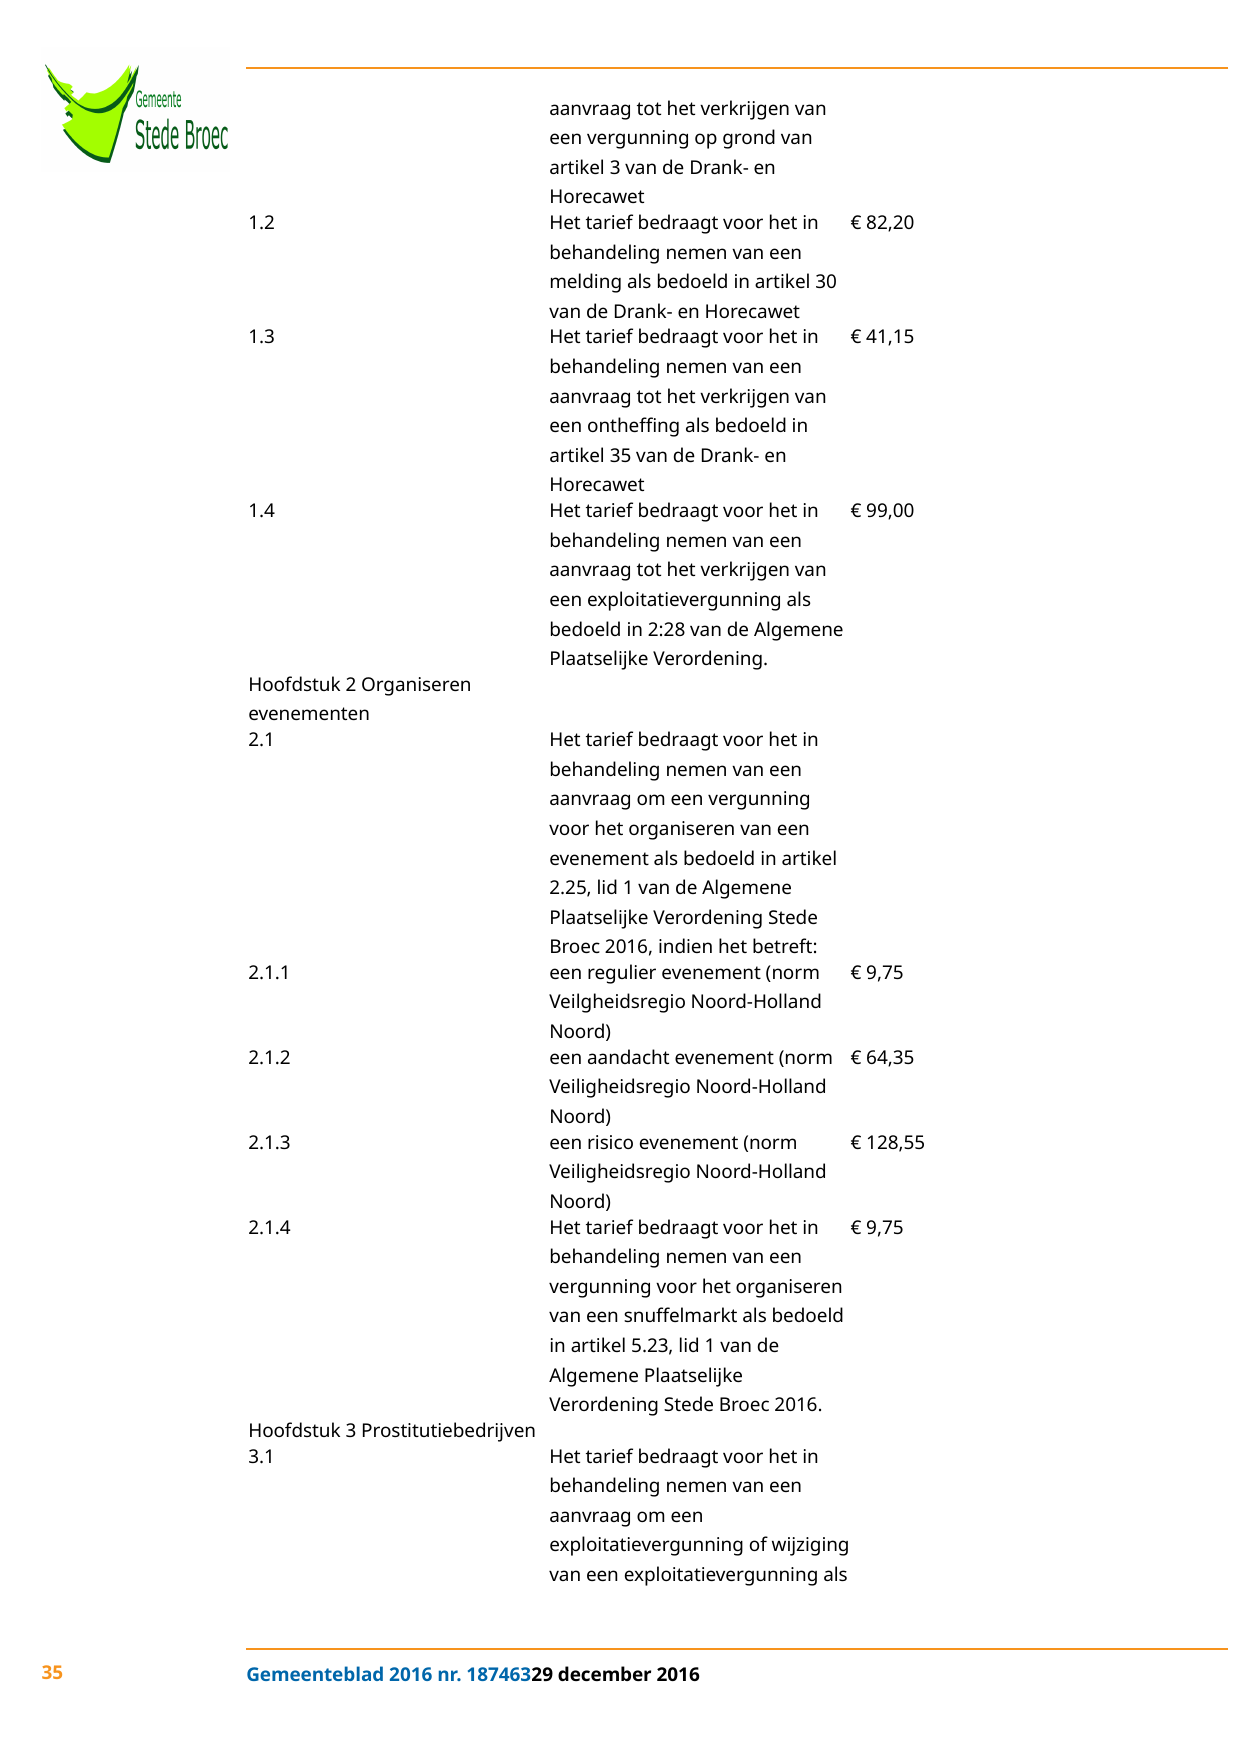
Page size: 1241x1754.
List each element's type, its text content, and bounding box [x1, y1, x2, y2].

table_cell 2.1.4 [248, 1214, 549, 1417]
table_cell 2.1 [248, 726, 549, 959]
table_cell Het tarief bedraagt voor het in behandeling nemen van een melding als bedoeld in artikel 30 van de Drank- en Horecawet [549, 209, 850, 324]
table_cell Het tarief bedraagt voor het in behandeling nemen van een aanvraag om een exploitatievergunning of wijziging van een exploitatievergunning als [549, 1443, 850, 1587]
table_cell [850, 726, 1152, 959]
table_cell 1.4 [248, 498, 549, 671]
table_cell € 9,75 [850, 1214, 1152, 1417]
table_cell € 82,20 [850, 209, 1152, 324]
table_cell Het tarief bedraagt voor het in behandeling nemen van een aanvraag tot het verkrijgen van een ontheffing als bedoeld in artikel 35 van de Drank- en Horecawet [549, 324, 850, 497]
table_cell Het tarief bedraagt voor het in behandeling nemen van een aanvraag tot het verkrijgen van een exploitatievergunning als bedoeld in 2:28 van de Algemene Plaatselijke Verordening. [549, 498, 850, 671]
table_cell een regulier evenement (norm Veilgheidsregio Noord-Holland Noord) [549, 959, 850, 1044]
table_cell 2.1.2 [248, 1044, 549, 1129]
table_cell 2.1.3 [248, 1129, 549, 1214]
table_cell 1.2 [248, 209, 549, 324]
table_cell € 41,15 [850, 324, 1152, 497]
table_cell [248, 95, 549, 209]
table_cell [850, 1443, 1152, 1587]
table_cell 1.3 [248, 324, 549, 497]
table_cell Hoofdstuk 3 Prostitutiebedrijven [248, 1417, 549, 1443]
table_cell een risico evenement (norm Veiligheidsregio Noord-Holland Noord) [549, 1129, 850, 1214]
table_cell € 64,35 [850, 1044, 1152, 1129]
table_cell 3.1 [248, 1443, 549, 1587]
picture [41, 47, 231, 172]
table_cell Het tarief bedraagt voor het in behandeling nemen van een aanvraag om een vergunning voor het organiseren van een evenement als bedoeld in artikel 2.25, lid 1 van de Algemene Plaatselijke Verordening Stede Broec 2016, indien het betreft: [549, 726, 850, 959]
table_cell [850, 95, 1152, 209]
table_cell € 9,75 [850, 959, 1152, 1044]
table_cell Het tarief bedraagt voor het in behandeling nemen van een vergunning voor het organiseren van een snuffelmarkt als bedoeld in artikel 5.23, lid 1 van de Algemene Plaatselijke Verordening Stede Broec 2016. [549, 1214, 850, 1417]
table_cell aanvraag tot het verkrijgen van een vergunning op grond van artikel 3 van de Drank- en Horecawet [549, 95, 850, 209]
table_cell € 128,55 [850, 1129, 1152, 1214]
table_cell een aandacht evenement (norm Veiligheidsregio Noord-Holland Noord) [549, 1044, 850, 1129]
table_cell Hoofdstuk 2 Organiseren evenementen [248, 671, 549, 726]
table_cell 2.1.1 [248, 959, 549, 1044]
table_cell € 99,00 [850, 498, 1152, 671]
